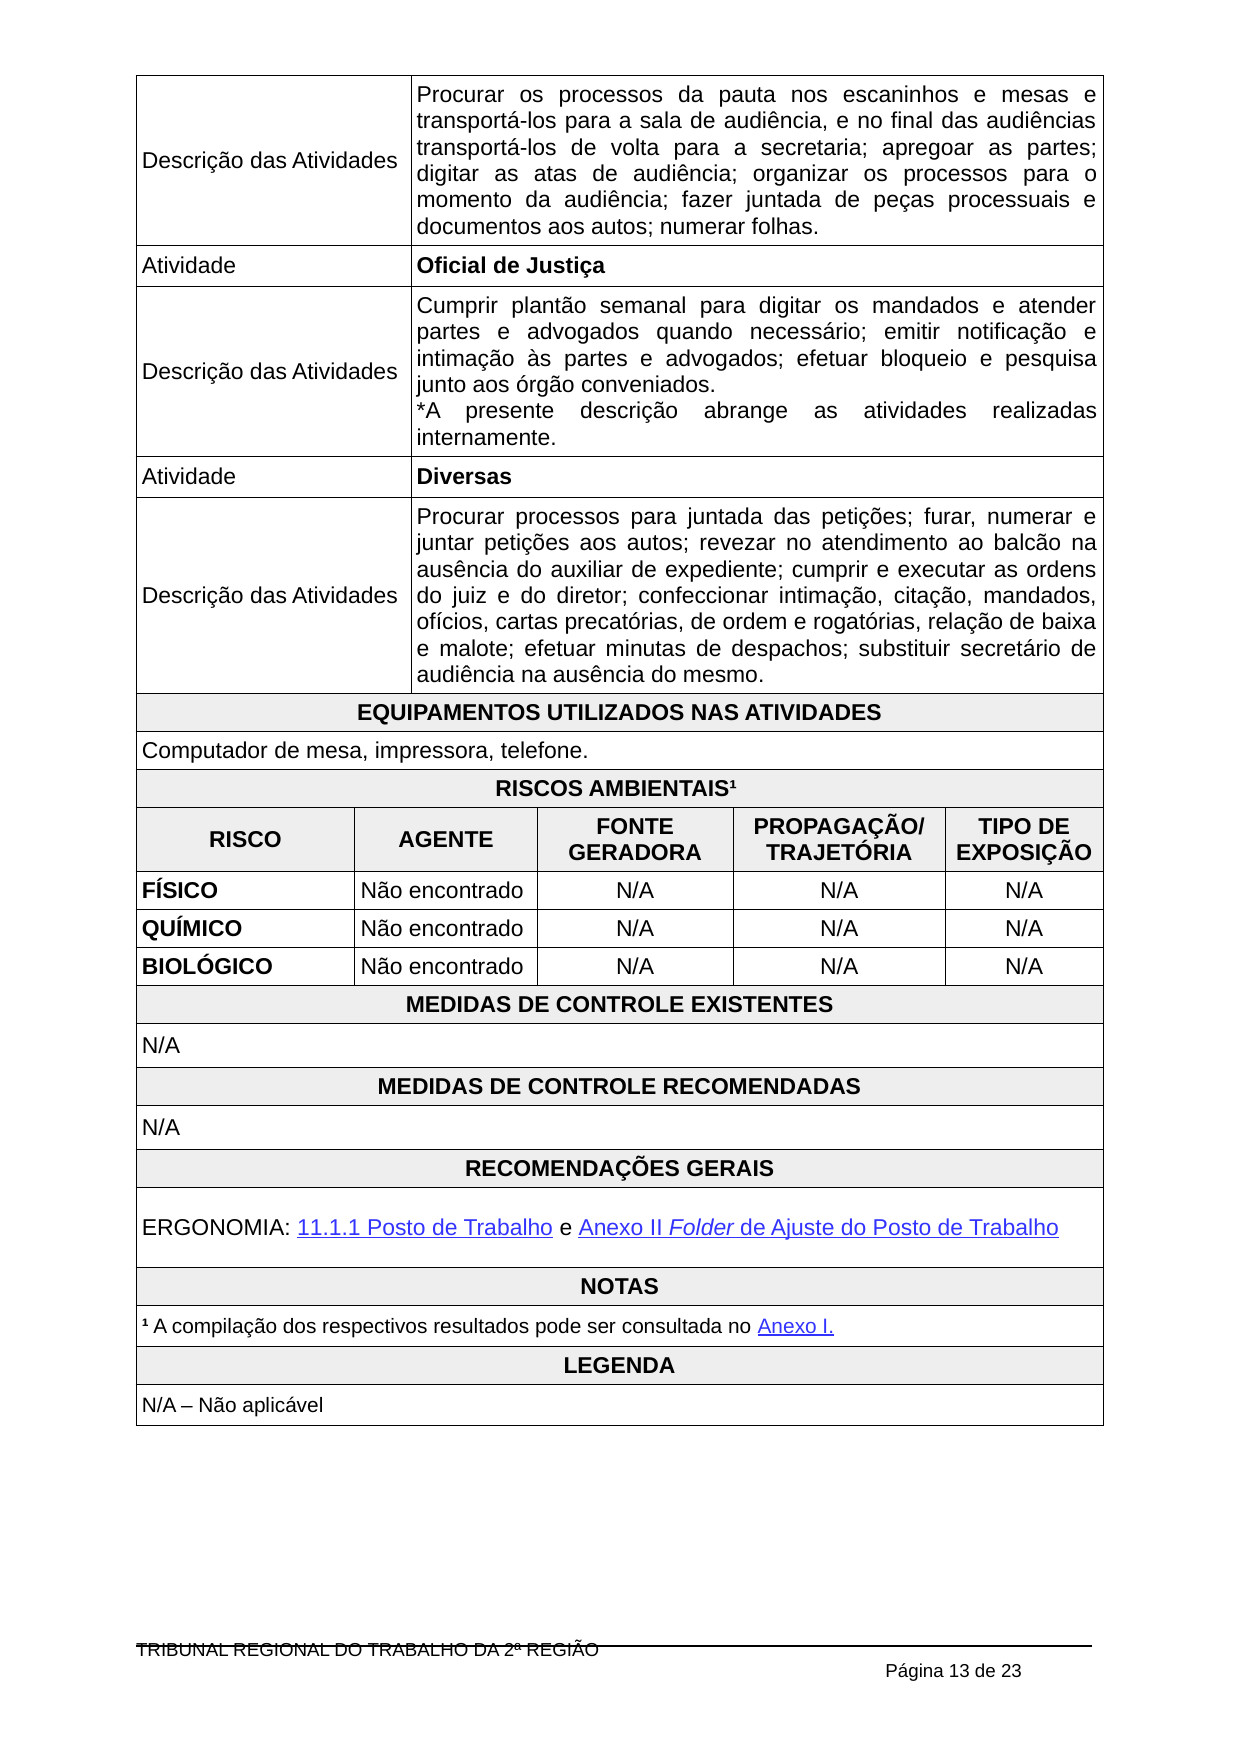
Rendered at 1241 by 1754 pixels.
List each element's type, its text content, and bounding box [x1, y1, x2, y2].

table_cell N/A – Não aplicável [137, 1385, 1103, 1425]
table_cell N/A [538, 872, 733, 909]
table_cell MEDIDAS DE CONTROLE RECOMENDADAS [137, 1068, 1103, 1105]
table_cell N/A [734, 910, 945, 947]
table_cell FÍSICO [137, 872, 354, 909]
table_cell N/A [946, 872, 1103, 909]
table_cell N/A [538, 948, 733, 985]
table_cell AGENTE [355, 808, 537, 871]
table_cell Não encontrado [355, 910, 537, 947]
table_cell Descrição das Atividades [137, 76, 411, 245]
table_cell N/A [137, 1106, 1103, 1149]
table_cell TIPO DE EXPOSIÇÃO [946, 808, 1103, 871]
table_cell Computador de mesa, impressora, telefone. [137, 732, 1103, 769]
table_cell Diversas [412, 457, 1103, 497]
table_cell N/A [946, 910, 1103, 947]
table_cell Cumprir plantão semanal para digitar os mandados e atender partes e advogados quando necessário; emitir notificação e intimação às partes e advogados; efetuar bloqueio e pesquisa junto aos órgão conveniados. *A presente descrição abrange as atividades realizadas internamente. [412, 287, 1103, 456]
table_cell Oficial de Justiça [412, 246, 1103, 286]
table_cell MEDIDAS DE CONTROLE EXISTENTES [137, 986, 1103, 1023]
table_cell N/A [734, 948, 945, 985]
table_cell Atividade [137, 246, 411, 286]
table_cell ERGONOMIA: 11.1.1 Posto de Trabalho e Anexo II Folder de Ajuste do Posto de Trabalho [137, 1188, 1103, 1267]
table_cell FONTE GERADORA [538, 808, 733, 871]
table_cell Procurar processos para juntada das petições; furar, numerar e juntar petições aos autos; revezar no atendimento ao balcão na ausência do auxiliar de expediente; cumprir e executar as ordens do juiz e do diretor; confeccionar intimação, citação, mandados, ofícios, cartas precatórias, de ordem e rogatórias, relação de baixa e malote; efetuar minutas de despachos; substituir secretário de audiência na ausência do mesmo. [412, 498, 1103, 693]
table_cell Não encontrado [355, 872, 537, 909]
table_cell Atividade [137, 457, 411, 497]
table_cell RISCOS AMBIENTAIS¹ [137, 770, 1103, 807]
table_cell QUÍMICO [137, 910, 354, 947]
table_cell RECOMENDAÇÕES GERAIS [137, 1150, 1103, 1187]
table_cell N/A [946, 948, 1103, 985]
table_cell ¹ A compilação dos respectivos resultados pode ser consultada no Anexo I. [137, 1306, 1103, 1346]
table_cell PROPAGAÇÃO/ TRAJETÓRIA [734, 808, 945, 871]
table_cell Descrição das Atividades [137, 498, 411, 693]
table_cell BIOLÓGICO [137, 948, 354, 985]
table_cell Descrição das Atividades [137, 287, 411, 456]
table_cell N/A [137, 1024, 1103, 1067]
table_cell LEGENDA [137, 1347, 1103, 1384]
table_cell N/A [538, 910, 733, 947]
table_cell EQUIPAMENTOS UTILIZADOS NAS ATIVIDADES [137, 694, 1103, 731]
table_cell RISCO [137, 808, 354, 871]
table_cell Não encontrado [355, 948, 537, 985]
table_cell N/A [734, 872, 945, 909]
table_cell Procurar os processos da pauta nos escaninhos e mesas e transportá-los para a sala de audiência, e no final das audiências transportá-los de volta para a secretaria; apregoar as partes; digitar as atas de audiência; organizar os processos para o momento da audiência; fazer juntada de peças processuais e documentos aos autos; numerar folhas. [412, 76, 1103, 245]
table_cell NOTAS [137, 1268, 1103, 1305]
